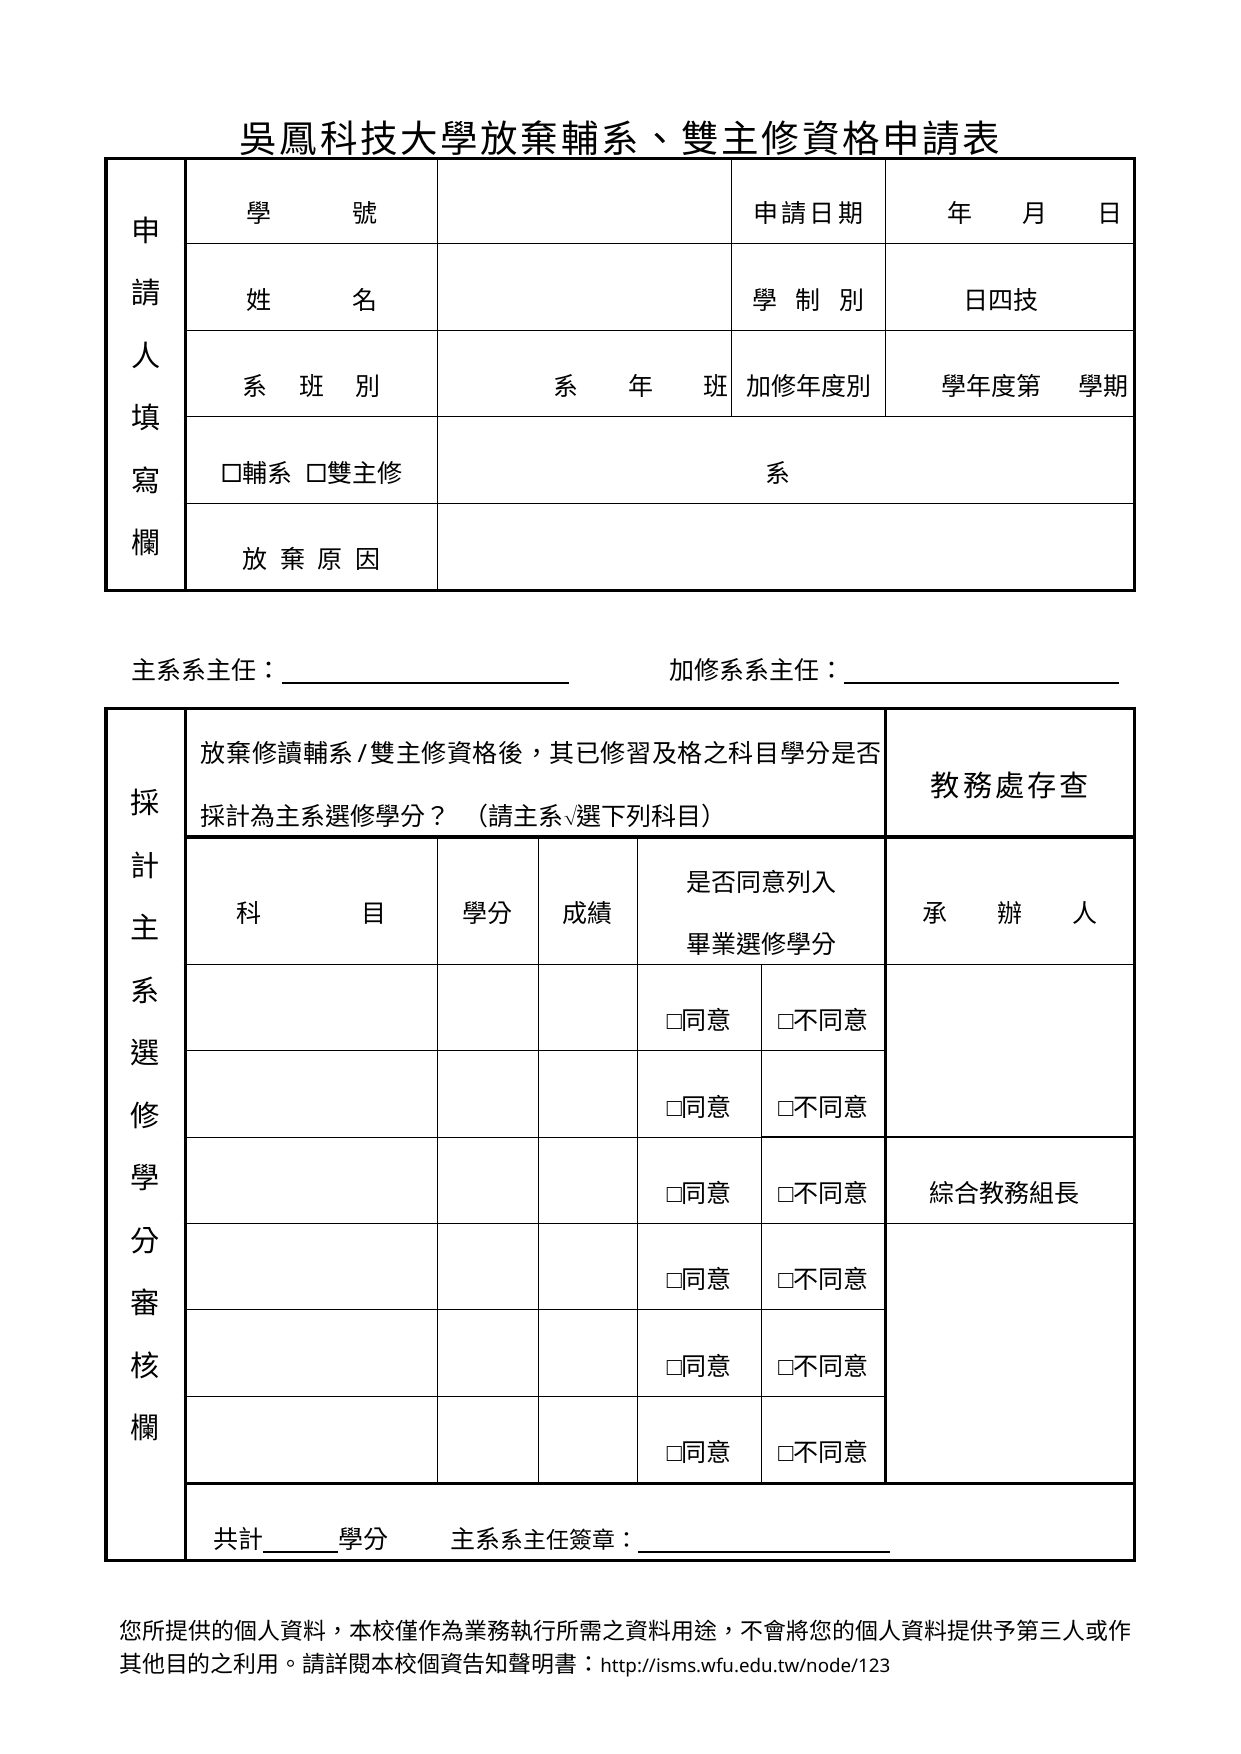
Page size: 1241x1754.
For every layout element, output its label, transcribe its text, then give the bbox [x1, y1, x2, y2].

table_cell [187, 1397, 437, 1482]
text 主系系主任： 加修系系主任： [106, 627, 1134, 690]
table_cell 日四技 [886, 244, 1133, 330]
table_cell [187, 1224, 437, 1309]
table_cell [539, 965, 637, 1050]
table_cell □同意 [638, 1051, 761, 1136]
table_cell 姓 名 [187, 244, 437, 330]
table_cell 系 [438, 417, 1133, 503]
table_cell 承 辦 人 [887, 839, 1133, 963]
table_cell □不同意 [762, 1051, 884, 1136]
table_cell 學分 [438, 839, 538, 963]
table_cell □同意 [638, 1397, 761, 1482]
table_cell [438, 244, 731, 330]
table_cell 學 制 別 [732, 244, 885, 330]
table_cell 成績 [539, 839, 637, 963]
table_cell [187, 1138, 437, 1223]
table_header [438, 160, 731, 243]
table_cell □同意 [638, 1138, 761, 1223]
table_cell [887, 965, 1133, 1136]
table_cell [438, 1051, 538, 1136]
table_cell 輔系 雙主修 [187, 417, 437, 503]
table_cell □同意 [638, 1310, 761, 1396]
table_cell [438, 1138, 538, 1223]
table_cell □不同意 [762, 965, 884, 1050]
table_cell 放棄原因 [187, 504, 437, 589]
text 吳鳳科技大學放棄輔系、雙主修資格申請表 [106, 94, 1134, 157]
table_header 教務處存查 [887, 710, 1133, 835]
table_header 年 月 日 [886, 160, 1133, 243]
table_cell 科 目 [187, 839, 437, 963]
table_cell □不同意 [762, 1310, 884, 1396]
table_cell [187, 1051, 437, 1136]
table_cell 系 班 別 [187, 331, 437, 416]
table_cell [187, 1310, 437, 1396]
table_cell [887, 1224, 1133, 1482]
table_cell [438, 504, 1133, 589]
table_header 採 計 主 系 選 修 學 分 審 核 欄 [108, 710, 184, 1559]
table_header 申請人填寫欄 [108, 160, 184, 589]
table_cell [539, 1224, 637, 1309]
table_cell □同意 [638, 1224, 761, 1309]
table_cell [438, 1224, 538, 1309]
table_cell [187, 965, 437, 1050]
table_header 申請日期 [732, 160, 885, 243]
table_cell [438, 1397, 538, 1482]
table_cell [438, 1310, 538, 1396]
table_cell 學年度第 學期 [886, 331, 1133, 416]
table_cell □同意 [638, 965, 761, 1050]
table_cell 是否同意列入 畢業選修學分 [638, 839, 884, 963]
table_cell [539, 1051, 637, 1136]
table_cell □不同意 [762, 1138, 884, 1223]
table_header 學 號 [187, 160, 437, 243]
table_cell 共計 學分 主系系主任簽章： [187, 1485, 1133, 1559]
table_cell [539, 1397, 637, 1482]
table_cell [539, 1310, 637, 1396]
table_cell 加修年度別 [732, 331, 885, 416]
table_cell 系 年 班 [438, 331, 731, 416]
table_cell □不同意 [762, 1397, 884, 1482]
table_cell 綜合教務組長 [887, 1138, 1133, 1223]
table_cell [539, 1138, 637, 1223]
table_header 放棄修讀輔系/雙主修資格後，其已修習及格之科目學分是否採計為主系選修學分？ （請主系選下列科目） [187, 710, 884, 835]
table_cell □不同意 [762, 1224, 884, 1309]
table_cell [438, 965, 538, 1050]
